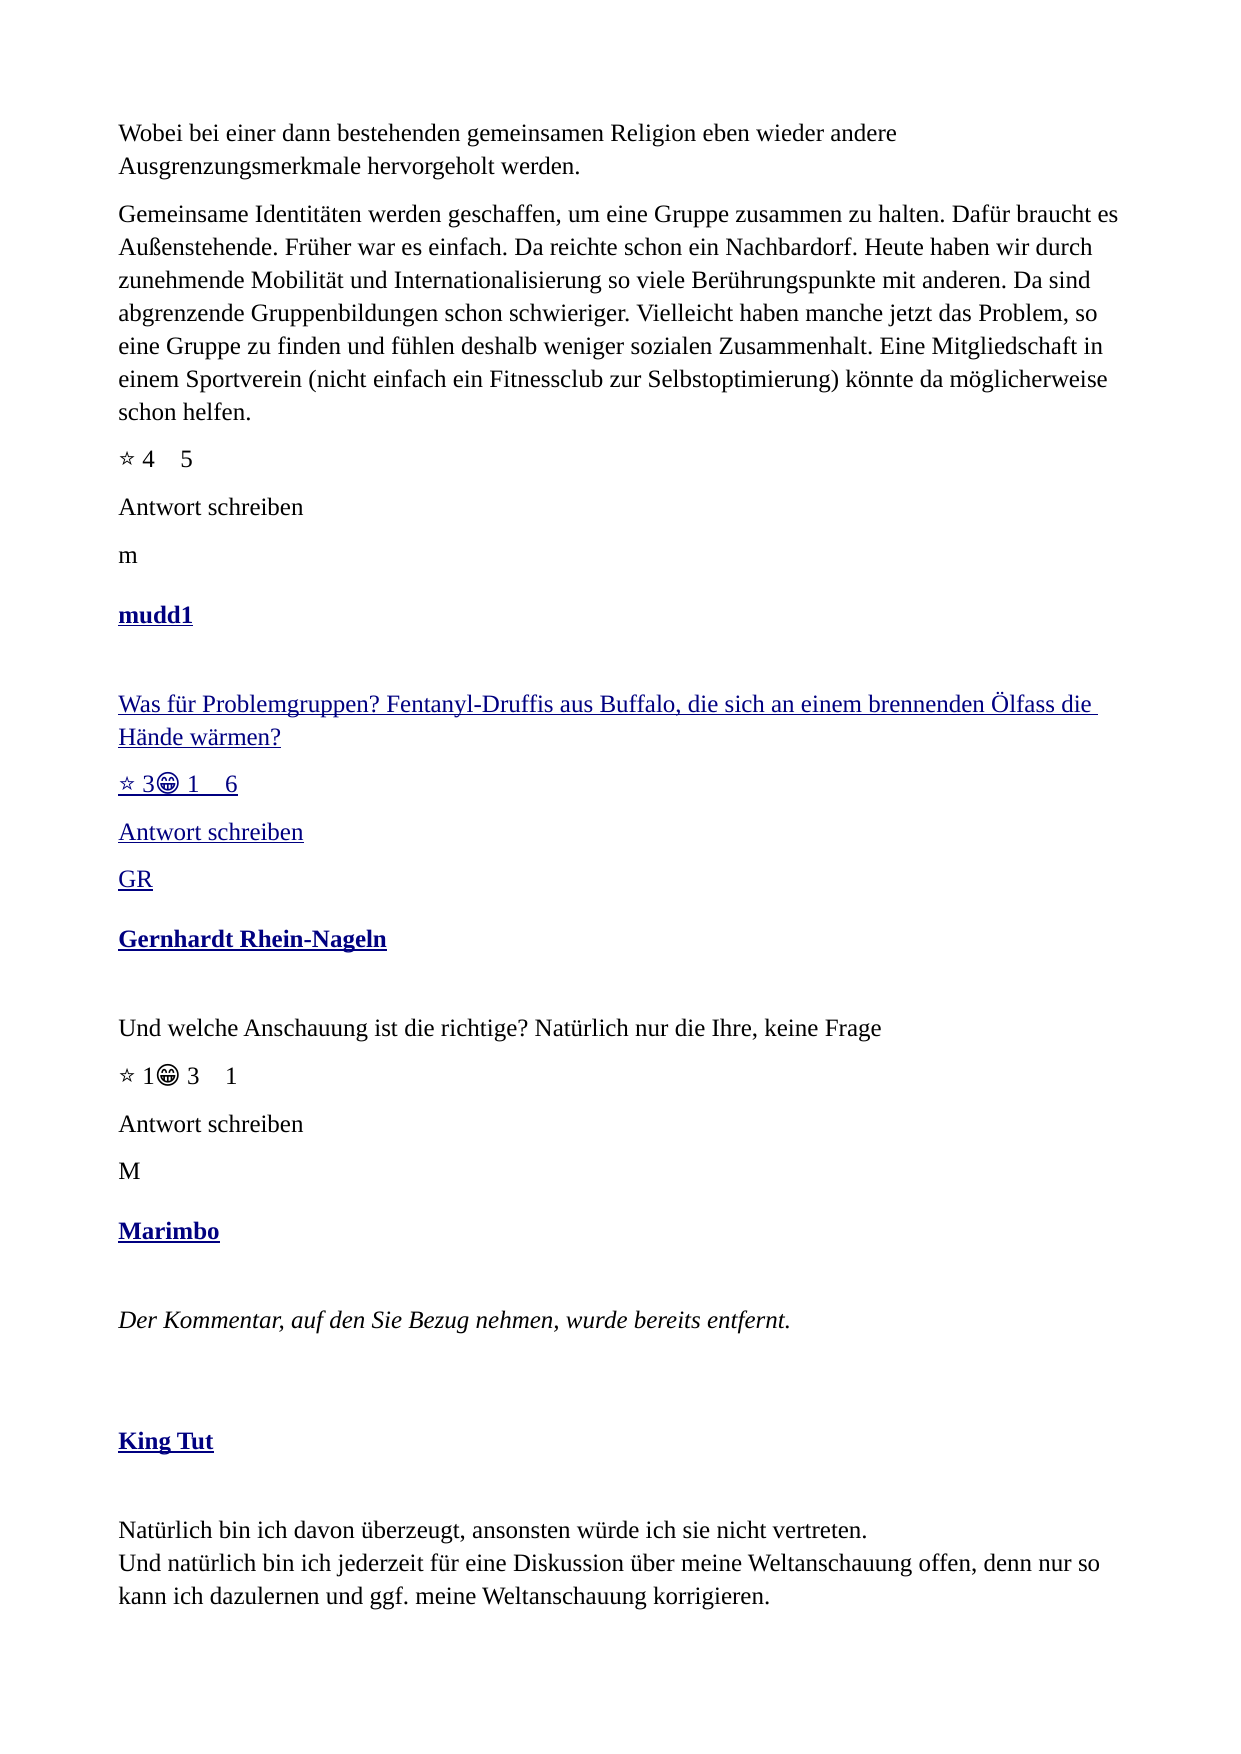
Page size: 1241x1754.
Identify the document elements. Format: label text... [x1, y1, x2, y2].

text ⭐️ 3😁 1🤨 6 [118, 769, 1122, 798]
text Der Kommentar, auf den Sie Bezug nehmen, wurde bereits entfernt. [118, 1305, 1122, 1334]
text Antwort schreiben [118, 492, 1122, 521]
text M [118, 1156, 1122, 1185]
text Antwort schreiben [118, 1109, 1122, 1137]
text Gemeinsame Identitäten werden geschaffen, um eine Gruppe zusammen zu halten. Dafür braucht es Außenstehende. Früher war es einfach. Da reichte schon ein Nachbardorf. Heute haben wir durch zunehmende Mobilität und Internationalisierung so viele Berührungspunkte mit anderen. Da sind abgrenzende Gruppenbildungen schon schwieriger. Vielleicht haben manche jetzt das Problem, so eine Gruppe zu finden und fühlen deshalb weniger sozialen Zusammenhalt. Eine Mitgliedschaft in einem Sportverein (nicht einfach ein Fitnessclub zur Selbstoptimierung) könnte da möglicherweise schon helfen. [118, 199, 1122, 426]
text ⭐️ 1😁 3🤨 1 [118, 1061, 1122, 1090]
text Antwort schreiben [118, 817, 1122, 846]
text Natürlich bin ich davon überzeugt, ansonsten würde ich sie nicht vertreten. Und natürlich bin ich jederzeit für eine Diskussion über meine Weltanschauung offen, denn nur so kann ich dazulernen und ggf. meine Weltanschauung korrigieren. [118, 1515, 1122, 1610]
text m [118, 540, 1122, 568]
subtitle King Tut [118, 1426, 1122, 1455]
text GR [118, 864, 1122, 893]
subtitle Marimbo [118, 1216, 1122, 1245]
subtitle mudd1 [118, 600, 1122, 628]
text Und welche Anschauung ist die richtige? Natürlich nur die Ihre, keine Frage [118, 1013, 1122, 1042]
text ⭐️ 4🤨 5 [118, 444, 1122, 473]
text Wobei bei einer dann bestehenden gemeinsamen Religion eben wieder andere Ausgrenzungsmerkmale hervorgeholt werden. [118, 118, 1122, 180]
subtitle Gernhardt Rhein-Nageln [118, 924, 1122, 953]
text Was für Problemgruppen? Fentanyl-Druffis aus Buffalo, die sich an einem brennenden Ölfass die Hände wärmen? [118, 689, 1122, 750]
